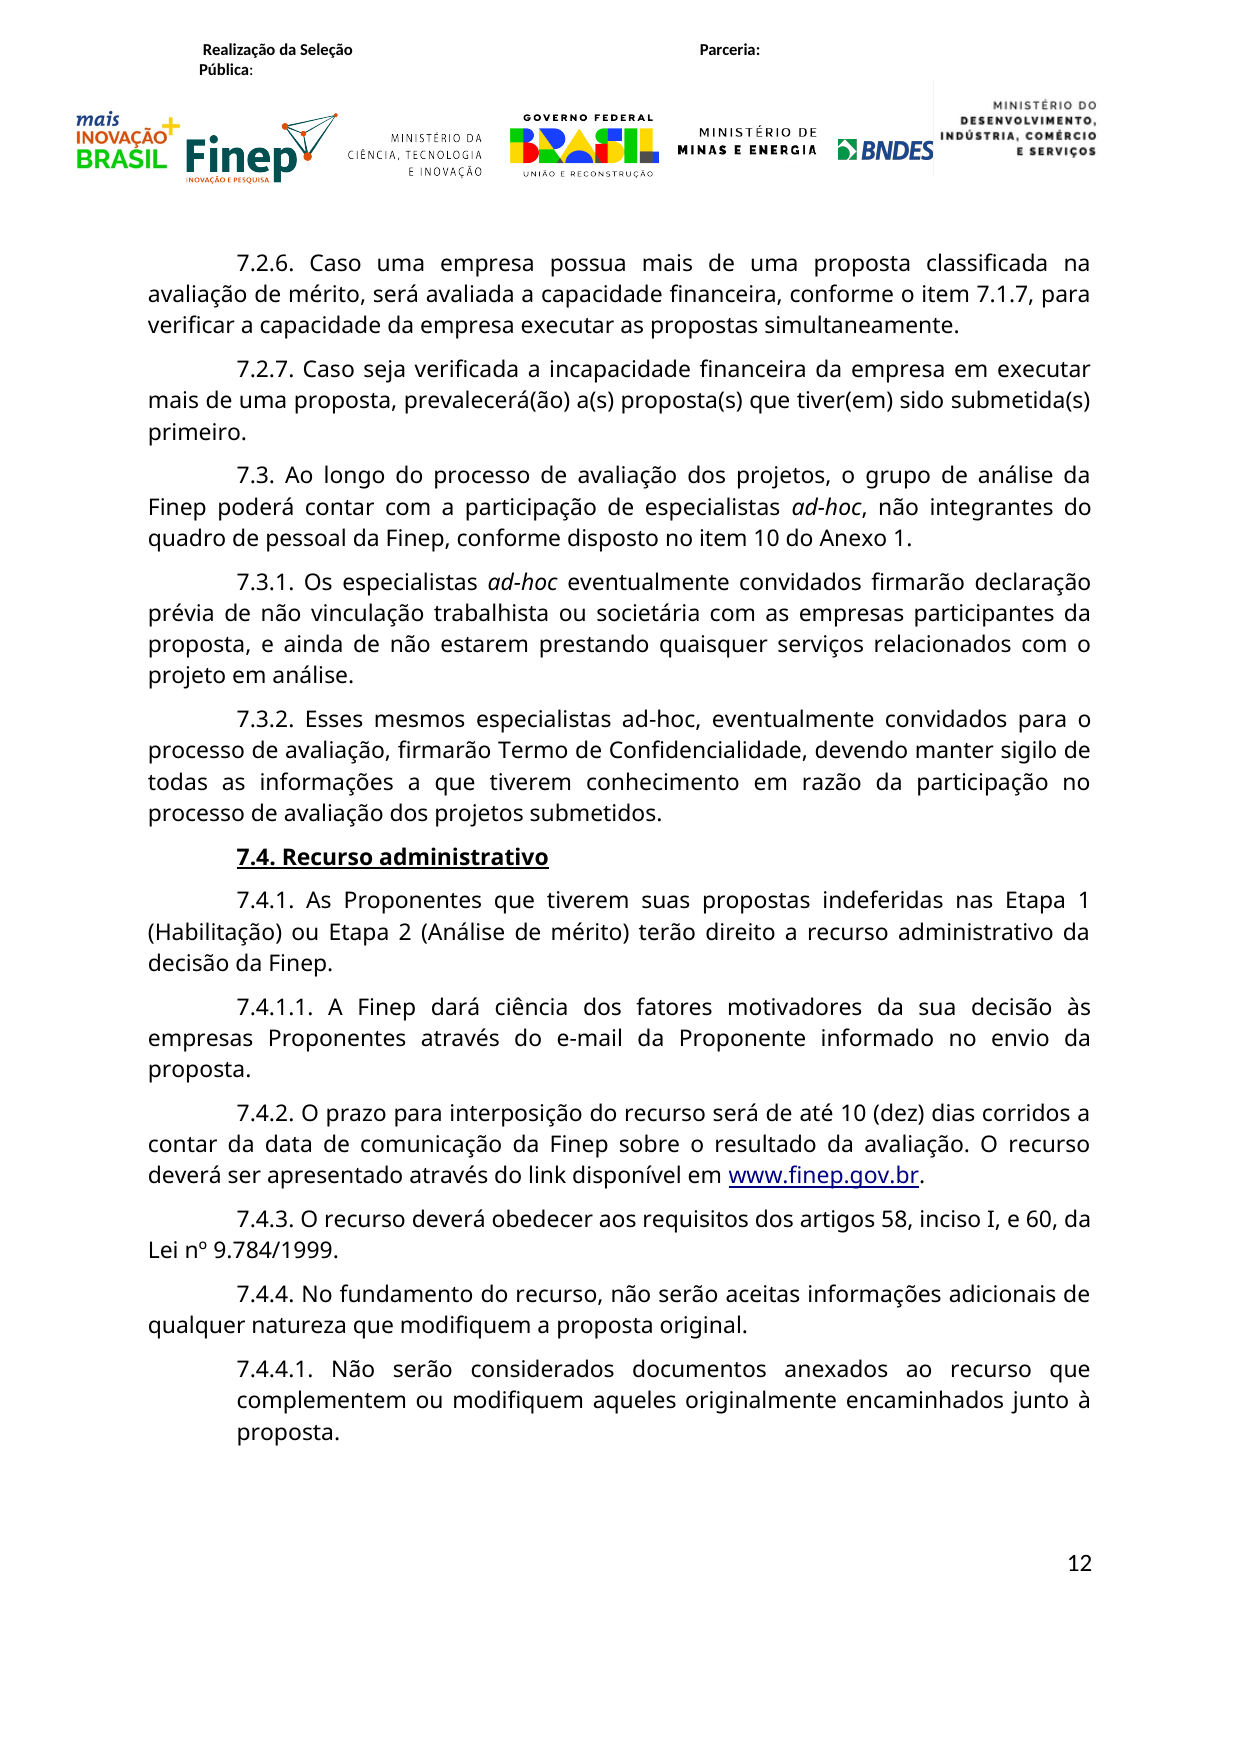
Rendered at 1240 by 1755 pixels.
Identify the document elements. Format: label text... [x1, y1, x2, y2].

list 7.4.4.1. Não serão considerados documentos anexados ao recurso que complementem ou modifiquem aqueles originalmente encaminhados junto à proposta. [236, 1353, 1092, 1447]
text 7.4.2. O prazo para interposição do recurso será de até 10 (dez) dias corridos a contar da data de comunicação da Finep sobre o resultado da avaliação. O recurso deverá ser apresentado através do link disponível em www.finep.gov.br. [148, 1097, 1092, 1191]
text 7.2.6. Caso uma empresa possua mais de uma proposta classificada na avaliação de mérito, será avaliada a capacidade financeira, conforme o item 7.1.7, para verificar a capacidade da empresa executar as propostas simultaneamente. [148, 247, 1092, 341]
text 7.3.1. Os especialistas ad-hoc eventualmente convidados firmarão declaração prévia de não vinculação trabalhista ou societária com as empresas participantes da proposta, e ainda de não estarem prestando quaisquer serviços relacionados com o projeto em análise. [148, 566, 1092, 691]
text 7.3. Ao longo do processo de avaliação dos projetos, o grupo de análise da Finep poderá contar com a participação de especialistas ad-hoc, não integrantes do quadro de pessoal da Finep, conforme disposto no item 10 do Anexo 1. [148, 459, 1092, 553]
text 7.4.1. As Proponentes que tiverem suas propostas indeferidas nas Etapa 1 (Habilitação) ou Etapa 2 (Análise de mérito) terão direito a recurso administrativo da decisão da Finep. [148, 884, 1092, 978]
list 7.4.1.1. A Finep dará ciência dos fatores motivadores da sua decisão às empresas Proponentes através do e-mail da Proponente informado no envio da proposta. [148, 991, 1092, 1084]
text 7.4.4. No fundamento do recurso, não serão aceitas informações adicionais de qualquer natureza que modifiquem a proposta original. [148, 1278, 1092, 1341]
text 7.3.2. Esses mesmos especialistas ad-hoc, eventualmente convidados para o processo de avaliação, firmarão Termo de Confidencialidade, devendo manter sigilo de todas as informações a que tiverem conhecimento em razão da participação no processo de avaliação dos projetos submetidos. [148, 703, 1092, 828]
text 7.4. Recurso administrativo [148, 841, 1092, 872]
text 7.2.7. Caso seja verificada a incapacidade financeira da empresa em executar mais de uma proposta, prevalecerá(ão) a(s) proposta(s) que tiver(em) sido submetida(s) primeiro. [148, 353, 1092, 447]
text 7.4.3. O recurso deverá obedecer aos requisitos dos artigos 58, inciso I, e 60, da Lei nº 9.784/1999. [148, 1203, 1092, 1266]
